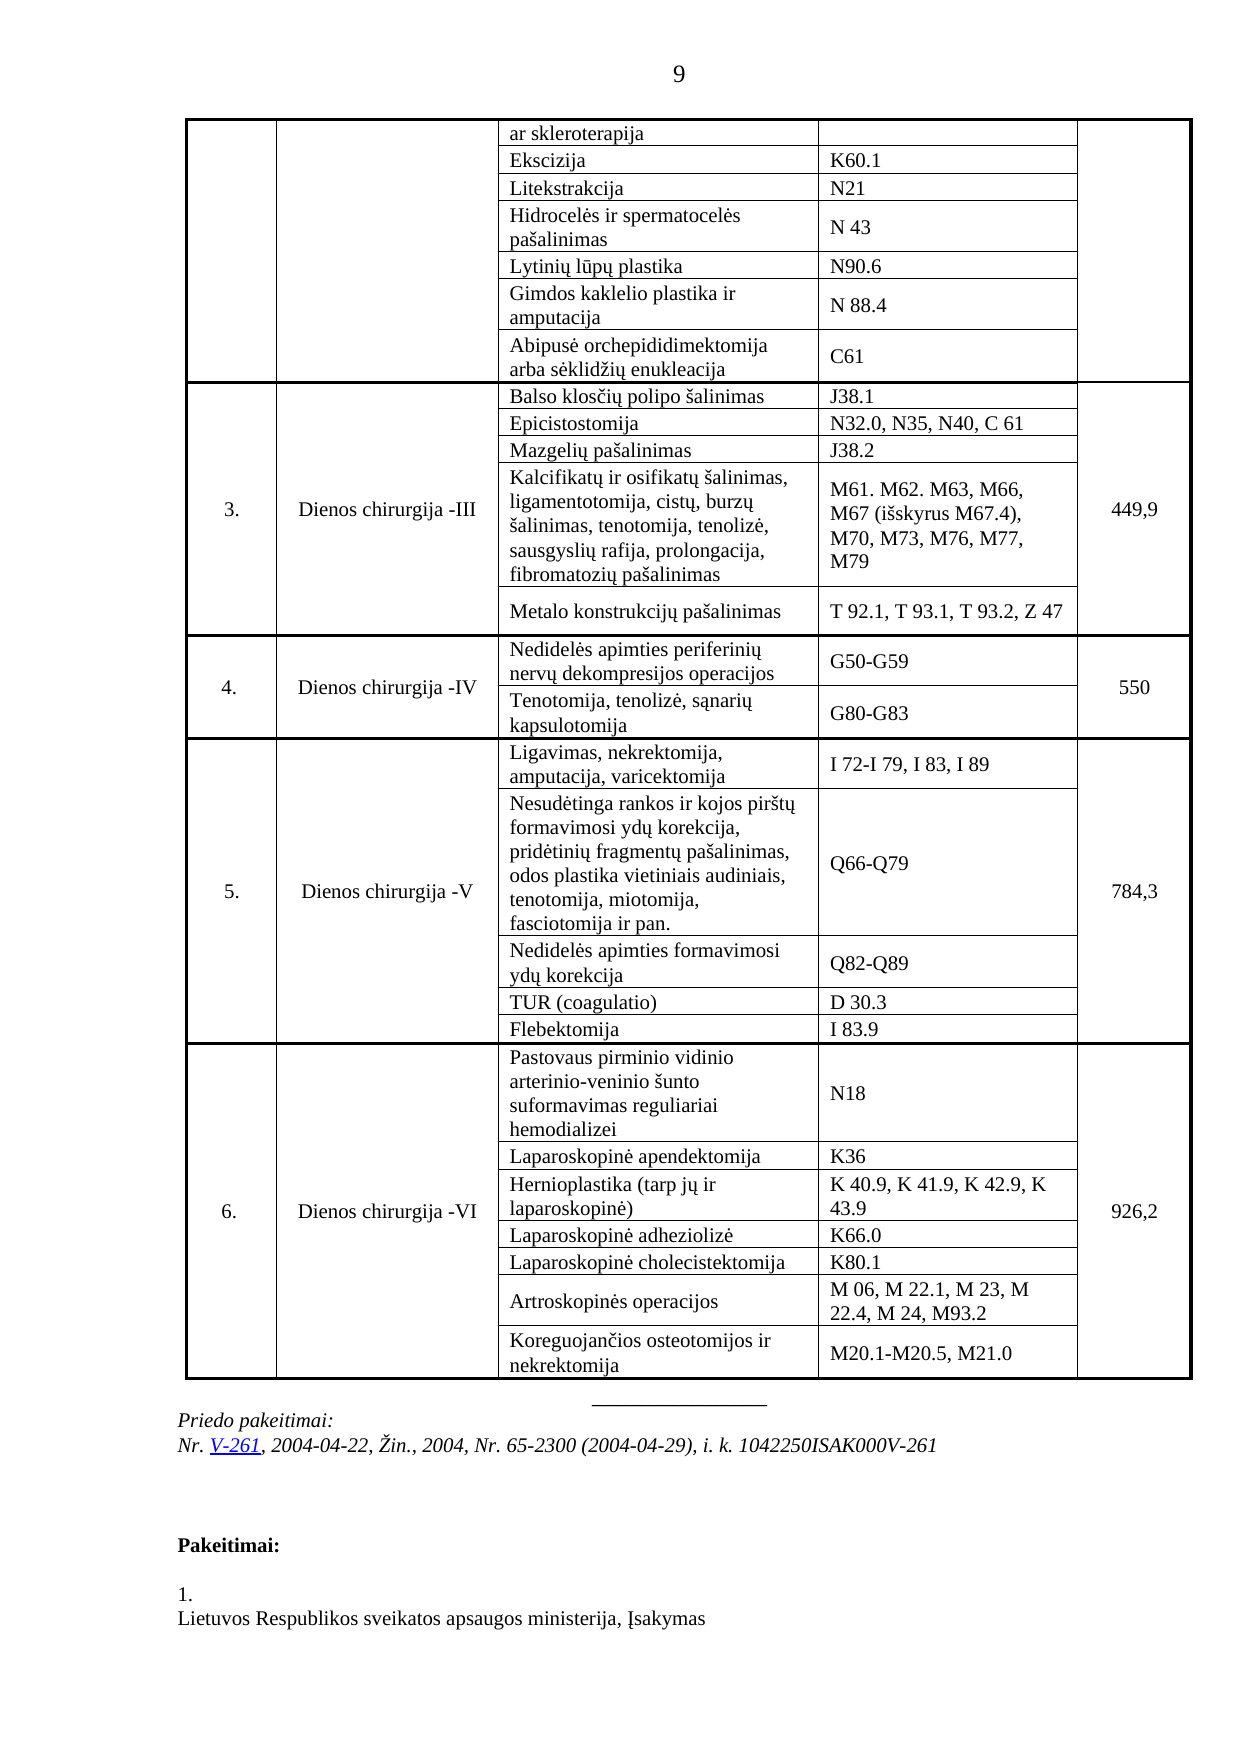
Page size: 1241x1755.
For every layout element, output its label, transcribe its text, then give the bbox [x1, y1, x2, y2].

table_cell [819, 121, 1077, 145]
table_cell K 40.9, K 41.9, K 42.9, K 43.9 [819, 1170, 1077, 1220]
table_cell Q66-Q79 [819, 789, 1077, 935]
table_cell Dienos chirurgija -VI [277, 1045, 498, 1377]
table_cell 550 [1078, 637, 1189, 737]
table_cell Epicistostomija [499, 409, 818, 435]
table_cell 6. [188, 1045, 276, 1377]
text Lietuvos Respublikos sveikatos apsaugos ministerija, Įsakymas [177, 1606, 1181, 1630]
table_cell K80.1 [819, 1248, 1077, 1274]
table_cell Gimdos kaklelio plastika ir amputacija [499, 279, 818, 329]
table_cell Abipusė orchepididimektomija arba sėklidžių enukleacija [499, 330, 818, 381]
text Nr. V-261, 2004-04-22, Žin., 2004, Nr. 65-2300 (2004-04-29), i. k. 1042250ISAK000V-261 [177, 1432, 1181, 1457]
table_cell TUR (coagulatio) [499, 988, 818, 1014]
table_cell Pastovaus pirminio vidinio arterinio-veninio šunto suformavimas reguliariai hemodializei [499, 1045, 818, 1141]
table_cell K36 [819, 1142, 1077, 1168]
table_cell Laparoskopinė cholecistektomija [499, 1248, 818, 1274]
table_cell J38.1 [819, 384, 1077, 408]
table_cell N 88.4 [819, 279, 1077, 329]
table_cell Nedidelės apimties formavimosi ydų korekcija [499, 936, 818, 987]
table_cell N90.6 [819, 252, 1077, 278]
table_cell Ligavimas, nekrektomija, amputacija, varicektomija [499, 740, 818, 788]
table_cell ar skleroterapija [499, 121, 818, 145]
table_cell Nedidelės apimties periferinių nervų dekompresijos operacijos [499, 637, 818, 685]
table_cell M20.1-M20.5, M21.0 [819, 1326, 1077, 1377]
table_cell I 83.9 [819, 1015, 1077, 1042]
table_cell [188, 121, 276, 381]
table_cell Dienos chirurgija -IV [277, 637, 498, 737]
text ______________ [177, 1380, 1181, 1408]
table_cell N 43 [819, 201, 1077, 251]
table_cell Kalcifikatų ir osifikatų šalinimas, ligamentotomija, cistų, burzų šalinimas, tenotomija, tenolizė, sausgyslių rafija, prolongacija, fibromatozių pašalinimas [499, 463, 818, 586]
table_cell N32.0, N35, N40, C 61 [819, 409, 1077, 435]
table_cell G50-G59 [819, 637, 1077, 685]
table_cell Artroskopinės operacijos [499, 1275, 818, 1325]
table_cell [1078, 121, 1189, 381]
table_cell 4. [188, 637, 276, 737]
table_cell Hidrocelės ir spermatocelės pašalinimas [499, 201, 818, 251]
table_cell Hernioplastika (tarp jų ir laparoskopinė) [499, 1170, 818, 1220]
table_cell 449,9 [1078, 383, 1189, 634]
table_cell Laparoskopinė apendektomija [499, 1142, 818, 1168]
table_cell Ekscizija [499, 146, 818, 172]
text Pakeitimai: [177, 1533, 1181, 1557]
table_cell Mazgelių pašalinimas [499, 436, 818, 462]
table_cell Nesudėtinga rankos ir kojos pirštų formavimosi ydų korekcija, pridėtinių fragmentų pašalinimas, odos plastika vietiniais audiniais, tenotomija, miotomija, fasciotomija ir pan. [499, 789, 818, 935]
table_cell K66.0 [819, 1221, 1077, 1247]
table_cell Flebektomija [499, 1015, 818, 1042]
table_cell T 92.1, T 93.1, T 93.2, Z 47 [819, 587, 1077, 634]
table_cell M61. M62. M63, M66, M67 (išskyrus M67.4), M70, M73, M76, M77, M79 [819, 463, 1077, 586]
table_cell N18 [819, 1045, 1077, 1141]
table_cell N21 [819, 174, 1077, 200]
table_cell Laparoskopinė adheziolizė [499, 1221, 818, 1247]
table_cell Lytinių lūpų plastika [499, 252, 818, 278]
table_cell Koreguojančios osteotomijos ir nekrektomija [499, 1326, 818, 1377]
table_cell Metalo konstrukcijų pašalinimas [499, 587, 818, 634]
table_cell K60.1 [819, 146, 1077, 172]
table_cell Litekstrakcija [499, 174, 818, 200]
table_cell D 30.3 [819, 988, 1077, 1014]
table_cell Q82-Q89 [819, 936, 1077, 987]
table_cell 3. [188, 384, 276, 634]
table_cell 926,2 [1078, 1045, 1189, 1377]
text Priedo pakeitimai: [177, 1408, 1181, 1432]
table_cell Tenotomija, tenolizė, sąnarių kapsulotomija [499, 686, 818, 737]
table_cell Dienos chirurgija -III [277, 384, 498, 634]
table_cell G80-G83 [819, 686, 1077, 737]
table_cell 5. [188, 740, 276, 1042]
table_cell J38.2 [819, 436, 1077, 462]
table_cell I 72-I 79, I 83, I 89 [819, 740, 1077, 788]
table_cell [277, 121, 498, 381]
table_cell Balso klosčių polipo šalinimas [499, 384, 818, 408]
text 1. [177, 1582, 1181, 1606]
table_cell C61 [819, 330, 1077, 381]
table_cell Dienos chirurgija -V [277, 740, 498, 1042]
table_cell 784,3 [1078, 740, 1189, 1042]
table_cell M 06, M 22.1, M 23, M 22.4, M 24, M93.2 [819, 1275, 1077, 1325]
